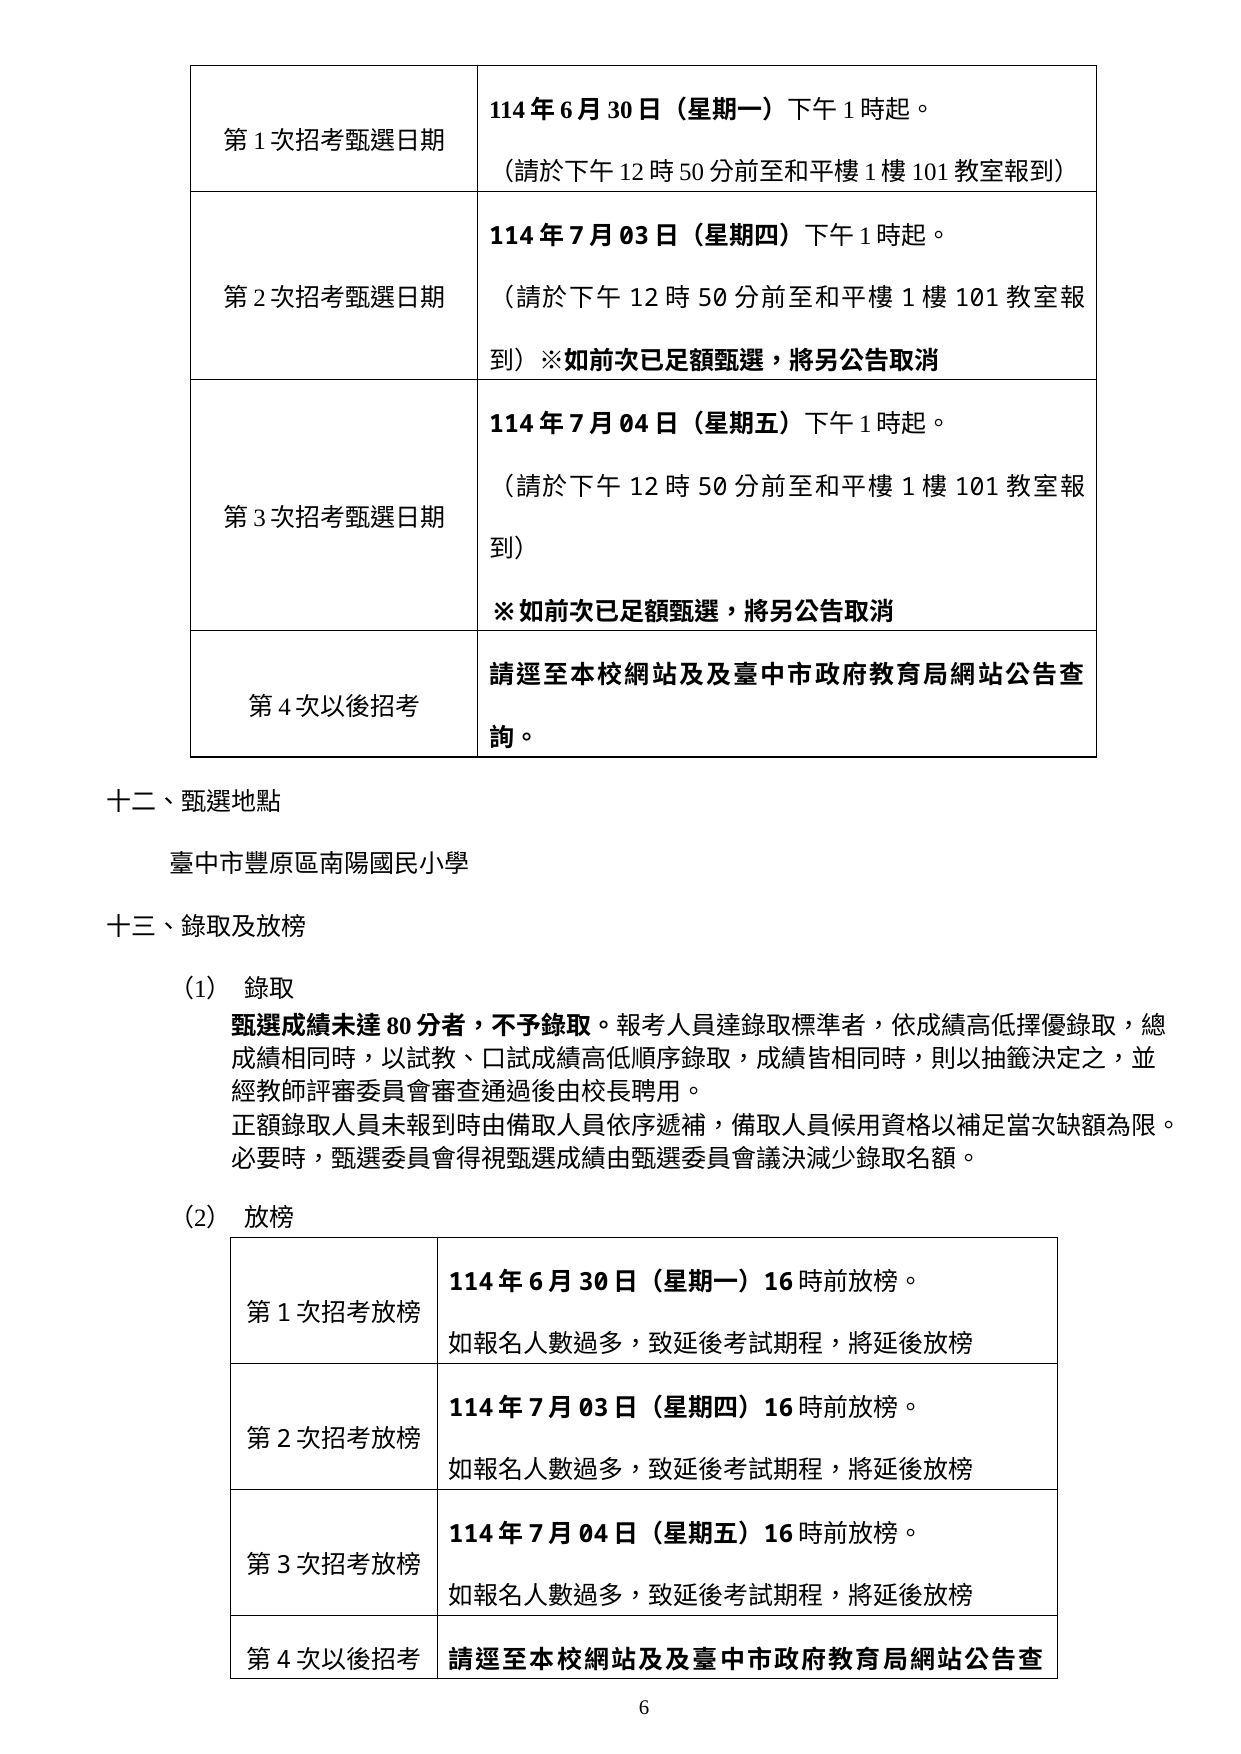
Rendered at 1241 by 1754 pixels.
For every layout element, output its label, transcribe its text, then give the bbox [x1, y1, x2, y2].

table_header 114年6月30日（星期一）16時前放榜。 如報名人數過多，致延後考試期程，將延後放榜 [438, 1238, 1057, 1363]
table_cell 第3次招考放榜 [231, 1490, 437, 1615]
text 甄選成績未達80分者，不予錄取。報考人員達錄取標準者，依成績高低擇優錄取，總成績相同時，以試教、口試成績高低順序錄取，成績皆相同時，則以抽籤決定之，並經教師評審委員會審查通過後由校長聘用。 [231, 1007, 1181, 1107]
table_cell 請逕至本校網站及及臺中市政府教育局網站公告查詢。 [478, 631, 1096, 756]
table_cell 第4次以後招考 [231, 1616, 437, 1678]
list 放榜 [169, 1174, 1181, 1237]
table_header 第1次招考放榜 [231, 1238, 437, 1363]
table_header 114年6月30日（星期一）下午1時起。 （請於下午12時50分前至和平樓1樓101教室報到） [478, 66, 1096, 191]
table_cell 114年7月03日（星期四）下午1時起。 （請於下午12時50分前至和平樓1樓101教室報到）※如前次已足額甄選，將另公告取消 [478, 192, 1096, 379]
table_header 第1次招考甄選日期 [191, 66, 477, 191]
list 錄取 [169, 945, 1181, 1007]
table_cell 第4次以後招考 [191, 631, 477, 756]
table_cell 114年7月03日（星期四）16時前放榜。 如報名人數過多，致延後考試期程，將延後放榜 [438, 1364, 1057, 1489]
table_cell 114年7月04日（星期五）16時前放榜。 如報名人數過多，致延後考試期程，將延後放榜 [438, 1490, 1057, 1615]
text 臺中市豐原區南陽國民小學 [169, 820, 1181, 882]
table_cell 第2次招考甄選日期 [191, 192, 477, 379]
table_cell 請逕至本校網站及及臺中市政府教育局網站公告查 [438, 1616, 1057, 1678]
text 十二、甄選地點 [106, 757, 1181, 820]
table_cell 第2次招考放榜 [231, 1364, 437, 1489]
table_cell 114年7月04日（星期五）下午1時起。 （請於下午12時50分前至和平樓1樓101教室報到） ※如前次已足額甄選，將另公告取消 [478, 380, 1096, 630]
table_cell 第3次招考甄選日期 [191, 380, 477, 630]
text 十三、錄取及放榜 [106, 882, 1181, 945]
text 正額錄取人員未報到時由備取人員依序遞補，備取人員候用資格以補足當次缺額為限。必要時，甄選委員會得視甄選成績由甄選委員會議決減少錄取名額。 [231, 1107, 1181, 1174]
